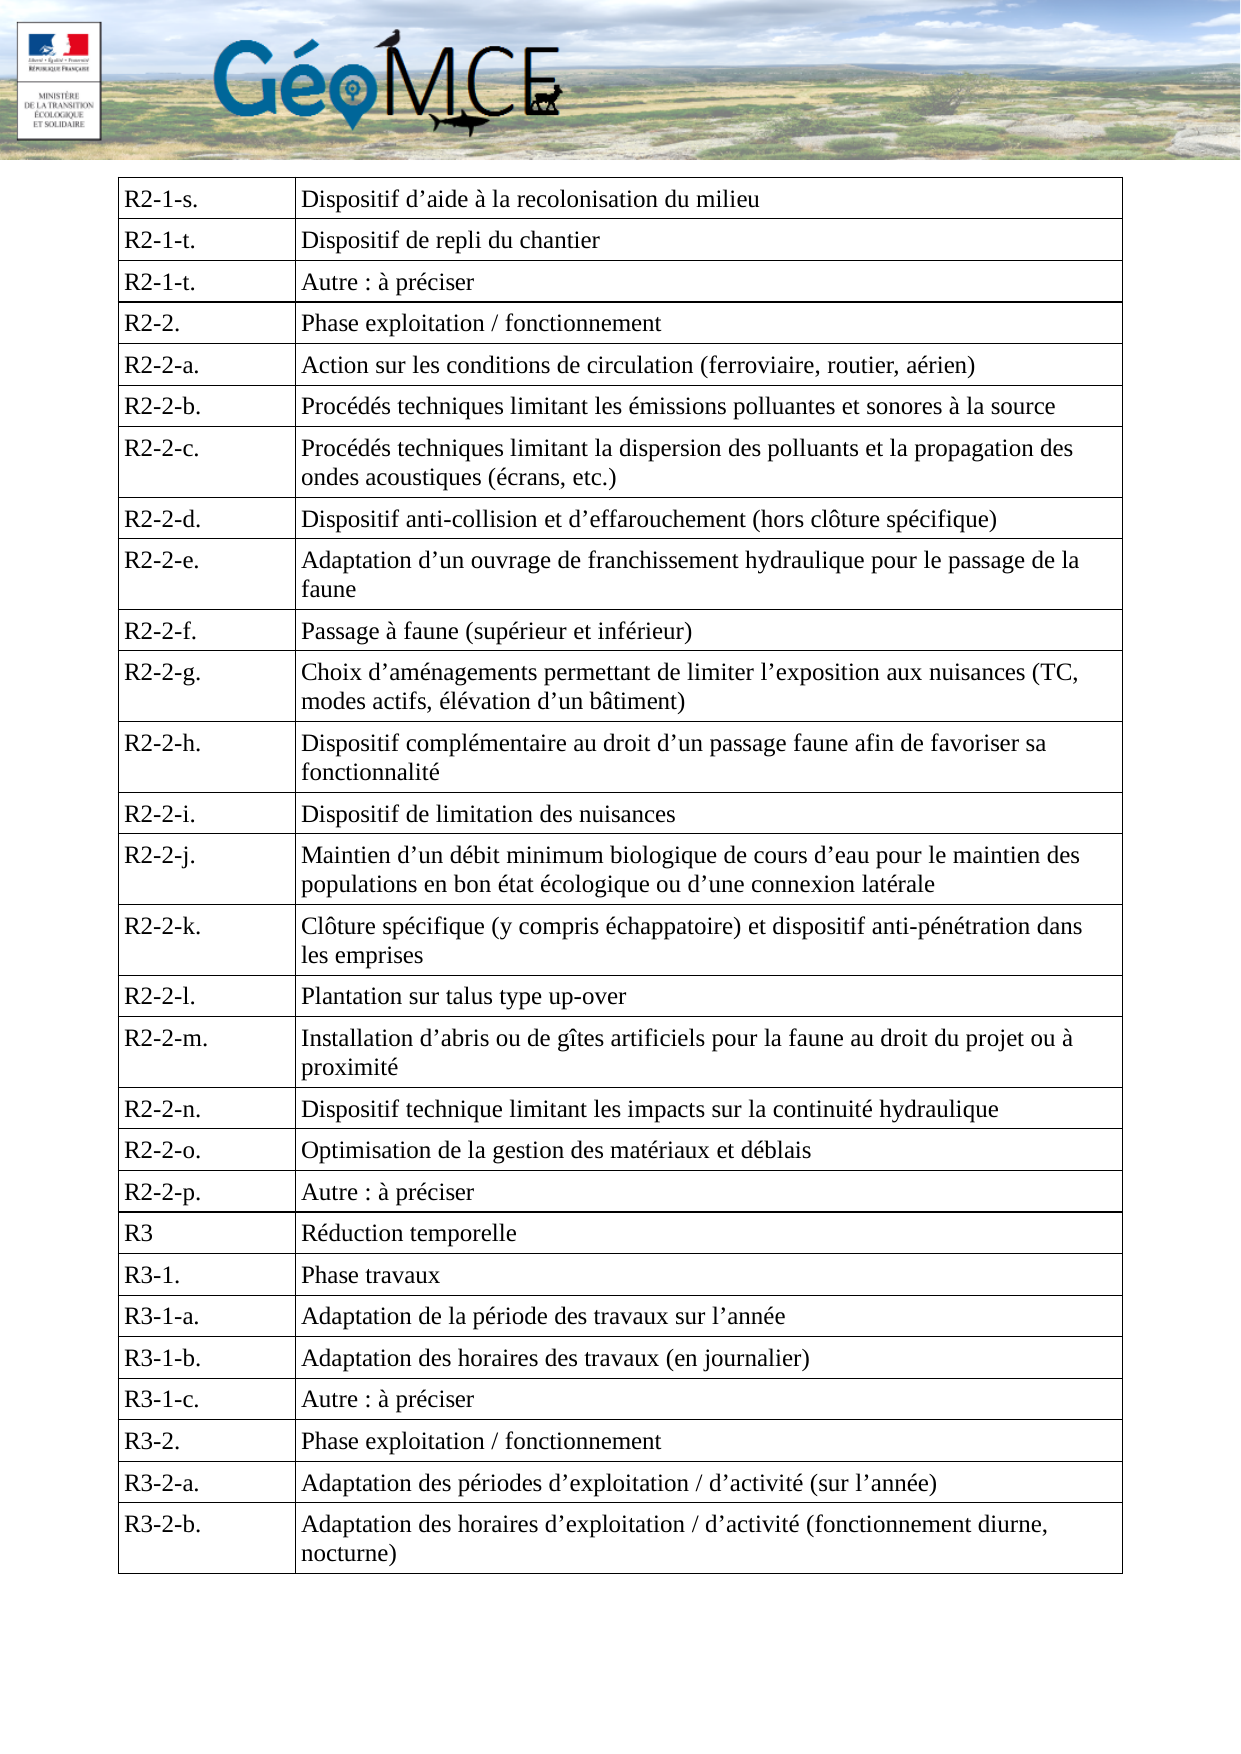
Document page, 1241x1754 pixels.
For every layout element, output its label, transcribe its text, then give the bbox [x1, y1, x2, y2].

table_cell Plantation sur talus type up-over [296, 976, 1122, 1016]
table_cell R2-2-f. [119, 610, 295, 650]
table_cell Maintien d’un débit minimum biologique de cours d’eau pour le maintien des populations en bon état écologique ou d’une connexion latérale [296, 834, 1122, 904]
table_cell R2-2-a. [119, 344, 295, 384]
table_cell R2-2-c. [119, 427, 295, 497]
table_cell Phase exploitation / fonctionnement [296, 1420, 1122, 1461]
table_cell R2-2-g. [119, 651, 295, 721]
table_cell R2-2-h. [119, 722, 295, 792]
table_cell Dispositif de repli du chantier [296, 219, 1122, 260]
table_cell Optimisation de la gestion des matériaux et déblais [296, 1129, 1122, 1170]
table_cell Autre : à préciser [296, 1171, 1122, 1211]
table_cell R2-2-b. [119, 386, 295, 426]
table_cell Passage à faune (supérieur et inférieur) [296, 610, 1122, 650]
table_cell Dispositif anti-collision et d’effarouchement (hors clôture spécifique) [296, 498, 1122, 538]
table_cell R2-2-i. [119, 793, 295, 833]
table_cell R3-1. [119, 1254, 295, 1294]
table_cell Dispositif technique limitant les impacts sur la continuité hydraulique [296, 1088, 1122, 1128]
table_cell Adaptation de la période des travaux sur l’année [296, 1296, 1122, 1336]
table_cell R3-1-c. [119, 1379, 295, 1419]
table_cell Autre : à préciser [296, 261, 1122, 301]
table_cell Procédés techniques limitant les émissions polluantes et sonores à la source [296, 386, 1122, 426]
table_cell R2-2-m. [119, 1017, 295, 1087]
table_cell Action sur les conditions de circulation (ferroviaire, routier, aérien) [296, 344, 1122, 384]
table_cell R2-1-t. [119, 261, 295, 301]
table_cell Réduction temporelle [296, 1213, 1122, 1253]
table_cell Dispositif de limitation des nuisances [296, 793, 1122, 833]
table_cell R2-1-t. [119, 219, 295, 260]
table_cell R3 [119, 1213, 295, 1253]
table_cell Dispositif complémentaire au droit d’un passage faune afin de favoriser sa fonctionnalité [296, 722, 1122, 792]
table_cell Phase exploitation / fonctionnement [296, 303, 1122, 343]
table_cell Clôture spécifique (y compris échappatoire) et dispositif anti-pénétration dans les emprises [296, 905, 1122, 974]
table_cell R2-2-l. [119, 976, 295, 1016]
table_cell Phase travaux [296, 1254, 1122, 1294]
table_cell Adaptation d’un ouvrage de franchissement hydraulique pour le passage de la faune [296, 539, 1122, 609]
table_cell R2-2-e. [119, 539, 295, 609]
table_cell R2-2-n. [119, 1088, 295, 1128]
table_cell R3-1-b. [119, 1337, 295, 1378]
table_cell R2-2-j. [119, 834, 295, 904]
table_cell R2-2-k. [119, 905, 295, 974]
table_cell Adaptation des périodes d’exploitation / d’activité (sur l’année) [296, 1462, 1122, 1502]
table_cell R2-2-d. [119, 498, 295, 538]
picture [0, 0, 1241, 160]
table_cell R3-2. [119, 1420, 295, 1461]
table_cell R2-2-o. [119, 1129, 295, 1170]
table_cell R2-1-s. [119, 178, 295, 218]
table_cell Autre : à préciser [296, 1379, 1122, 1419]
table_cell R3-1-a. [119, 1296, 295, 1336]
table_cell R2-2-p. [119, 1171, 295, 1211]
table_cell R3-2-b. [119, 1503, 295, 1573]
table_cell Dispositif d’aide à la recolonisation du milieu [296, 178, 1122, 218]
table_cell R2-2. [119, 303, 295, 343]
table_cell Adaptation des horaires des travaux (en journalier) [296, 1337, 1122, 1378]
table_cell Choix d’aménagements permettant de limiter l’exposition aux nuisances (TC, modes actifs, élévation d’un bâtiment) [296, 651, 1122, 721]
table_cell R3-2-a. [119, 1462, 295, 1502]
table_cell Adaptation des horaires d’exploitation / d’activité (fonctionnement diurne, nocturne) [296, 1503, 1122, 1573]
table_cell Installation d’abris ou de gîtes artificiels pour la faune au droit du projet ou à proximité [296, 1017, 1122, 1087]
table_cell Procédés techniques limitant la dispersion des polluants et la propagation des ondes acoustiques (écrans, etc.) [296, 427, 1122, 497]
